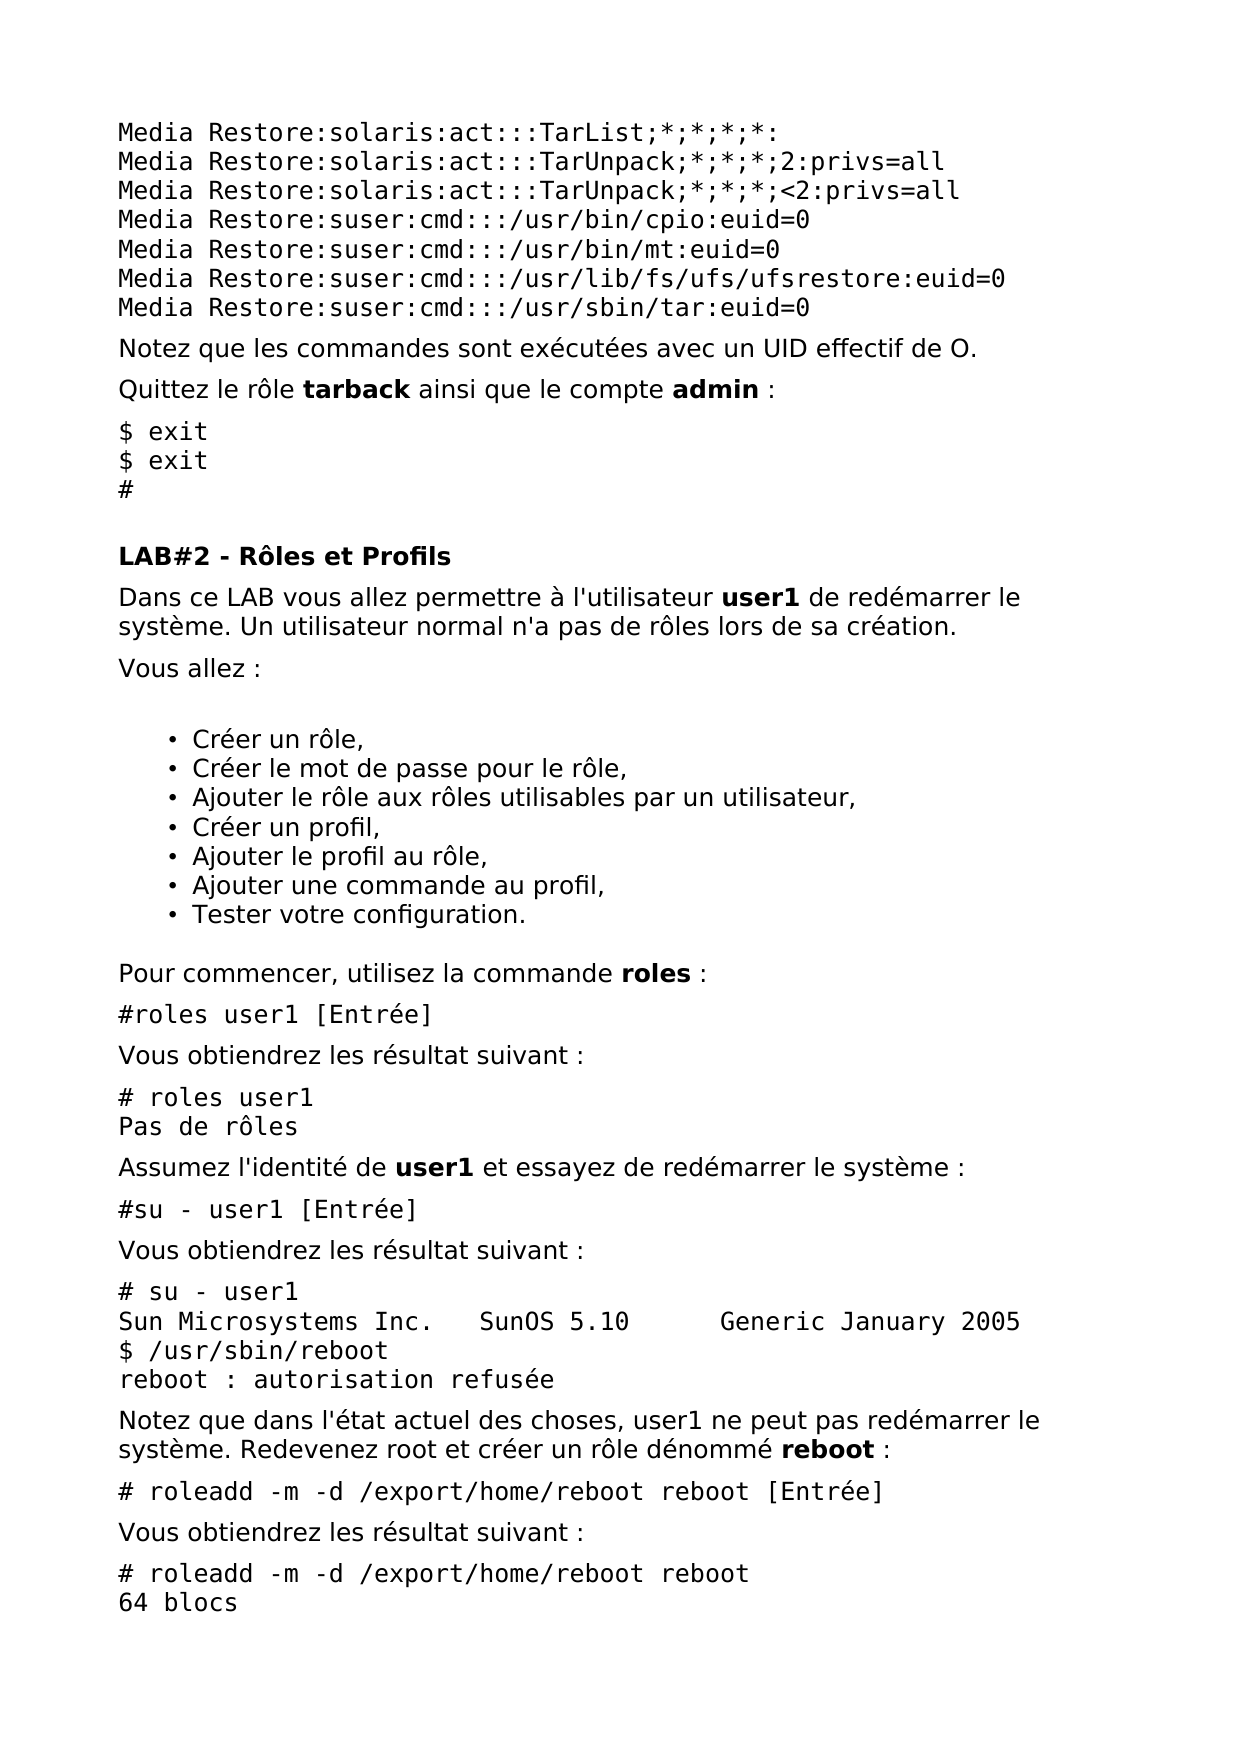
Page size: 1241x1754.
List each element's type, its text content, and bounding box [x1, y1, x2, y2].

text Vous allez : [118, 654, 1122, 683]
list Créer un rôle, [177, 725, 1122, 754]
text Vous obtiendrez les résultat suivant : [118, 1236, 1122, 1265]
text $ exit $ exit # [118, 417, 1122, 505]
text Notez que les commandes sont exécutées avec un UID effectif de O. [118, 334, 1122, 363]
text Vous obtiendrez les résultat suivant : [118, 1518, 1122, 1547]
list Ajouter une commande au profil, [177, 871, 1122, 900]
list Créer le mot de passe pour le rôle, [177, 754, 1122, 784]
text # roleadd -m -d /export/home/reboot reboot [Entrée] [118, 1477, 1122, 1506]
list Tester votre configuration. [177, 900, 1122, 929]
text Pour commencer, utilisez la commande roles : [118, 959, 1122, 988]
text #su - user1 [Entrée] [118, 1195, 1122, 1224]
text # roleadd -m -d /export/home/reboot reboot 64 blocs [118, 1559, 1122, 1618]
text # su - user1 Sun Microsystems Inc. SunOS 5.10 Generic January 2005 $ /usr/sbin/reboot reboot : autorisation refusée [118, 1278, 1122, 1394]
text #roles user1 [Entrée] [118, 1001, 1122, 1030]
text # roles user1 Pas de rôles [118, 1083, 1122, 1142]
text Dans ce LAB vous allez permettre à l'utilisateur user1 de redémarrer le système. Un utilisateur normal n'a pas de rôles lors de sa création. [118, 583, 1122, 642]
list Ajouter le profil au rôle, [177, 842, 1122, 871]
list Ajouter le rôle aux rôles utilisables par un utilisateur, [177, 784, 1122, 813]
list Créer un profil, [177, 813, 1122, 842]
text Assumez l'identité de user1 et essayez de redémarrer le système : [118, 1153, 1122, 1182]
text Quittez le rôle tarback ainsi que le compte admin : [118, 376, 1122, 405]
text Notez que dans l'état actuel des choses, user1 ne peut pas redémarrer le système. Redevenez root et créer un rôle dénommé reboot : [118, 1406, 1122, 1464]
subtitle LAB#2 - Rôles et Profils [118, 542, 1122, 571]
text Media Restore:solaris:act:::TarList;*;*;*;*: Media Restore:solaris:act:::TarUnpack;*;*;*;2:privs=all Media Restore:solaris:act:::TarUnpack;*;*;*;<2:privs=all Media Restore:suser:cmd:::/usr/bin/cpio:euid=0 Media Restore:suser:cmd:::/usr/bin/mt:euid=0 Media Restore:suser:cmd:::/usr/lib/fs/ufs/ufsrestore:euid=0 Media Restore:suser:cmd:::/usr/sbin/tar:euid=0 [118, 118, 1122, 322]
text Vous obtiendrez les résultat suivant : [118, 1042, 1122, 1071]
